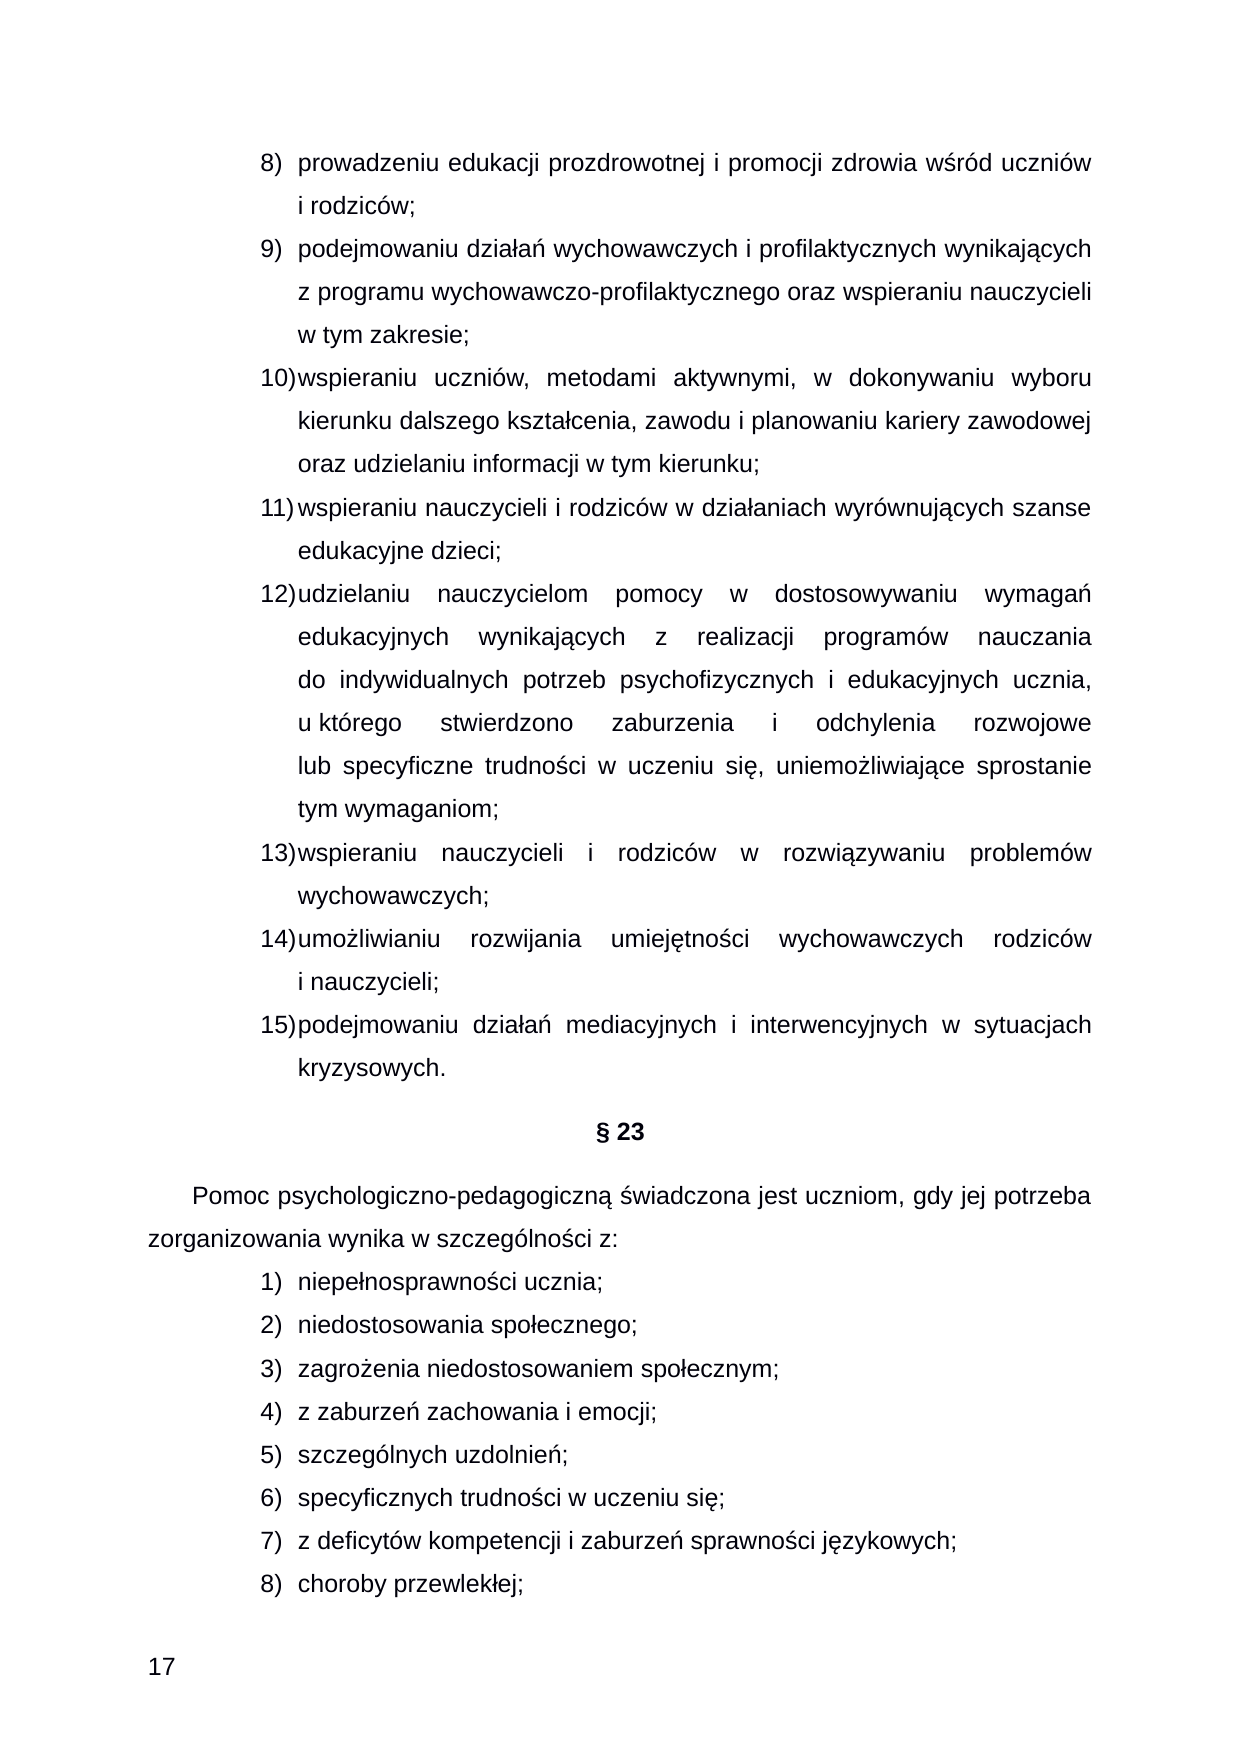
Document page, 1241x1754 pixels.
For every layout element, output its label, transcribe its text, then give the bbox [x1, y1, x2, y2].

subtitle podejmowaniu działań wychowawczych i profilaktycznych wynikających z programu wychowawczo-profilaktycznego oraz wspieraniu nauczycieli w tym zakresie; [260, 234, 1093, 349]
subtitle wspieraniu uczniów, metodami aktywnymi, w dokonywaniu wyboru kierunku dalszego kształcenia, zawodu i planowaniu kariery zawodowej oraz udzielaniu informacji w tym kierunku; [260, 363, 1093, 478]
subtitle umożliwianiu rozwijania umiejętności wychowawczych rodziców i nauczycieli; [260, 924, 1093, 996]
subtitle z deficytów kompetencji i zaburzeń sprawności językowych; [260, 1526, 1093, 1555]
subtitle niedostosowania społecznego; [260, 1311, 1093, 1339]
subtitle podejmowaniu działań mediacyjnych i interwencyjnych w sytuacjach kryzysowych. [260, 1010, 1093, 1082]
subtitle szczególnych uzdolnień; [260, 1440, 1093, 1469]
subtitle prowadzeniu edukacji prozdrowotnej i promocji zdrowia wśród uczniów i rodziców; [260, 148, 1093, 219]
subtitle specyficznych trudności w uczeniu się; [260, 1483, 1093, 1512]
subtitle zagrożenia niedostosowaniem społecznym; [260, 1354, 1093, 1382]
subtitle z zaburzeń zachowania i emocji; [260, 1397, 1093, 1426]
subtitle wspieraniu nauczycieli i rodziców w działaniach wyrównujących szanse edukacyjne dzieci; [260, 493, 1093, 564]
subtitle choroby przewlekłej; [260, 1569, 1093, 1598]
text § 23 [148, 1117, 1093, 1146]
subtitle niepełnosprawności ucznia; [260, 1267, 1093, 1296]
subtitle Pomoc psychologiczno-pedagogiczną świadczona jest uczniom, gdy jej potrzeba zorganizowania wynika w szczególności z: [148, 1181, 1093, 1253]
subtitle wspieraniu nauczycieli i rodziców w rozwiązywaniu problemów wychowawczych; [260, 838, 1093, 909]
subtitle udzielaniu nauczycielom pomocy w dostosowywaniu wymagań edukacyjnych wynikających z realizacji programów nauczania do indywidualnych potrzeb psychofizycznych i edukacyjnych ucznia, u którego stwierdzono zaburzenia i odchylenia rozwojowe lub specyficzne trudności w uczeniu się, uniemożliwiające sprostanie tym wymaganiom; [260, 579, 1093, 823]
